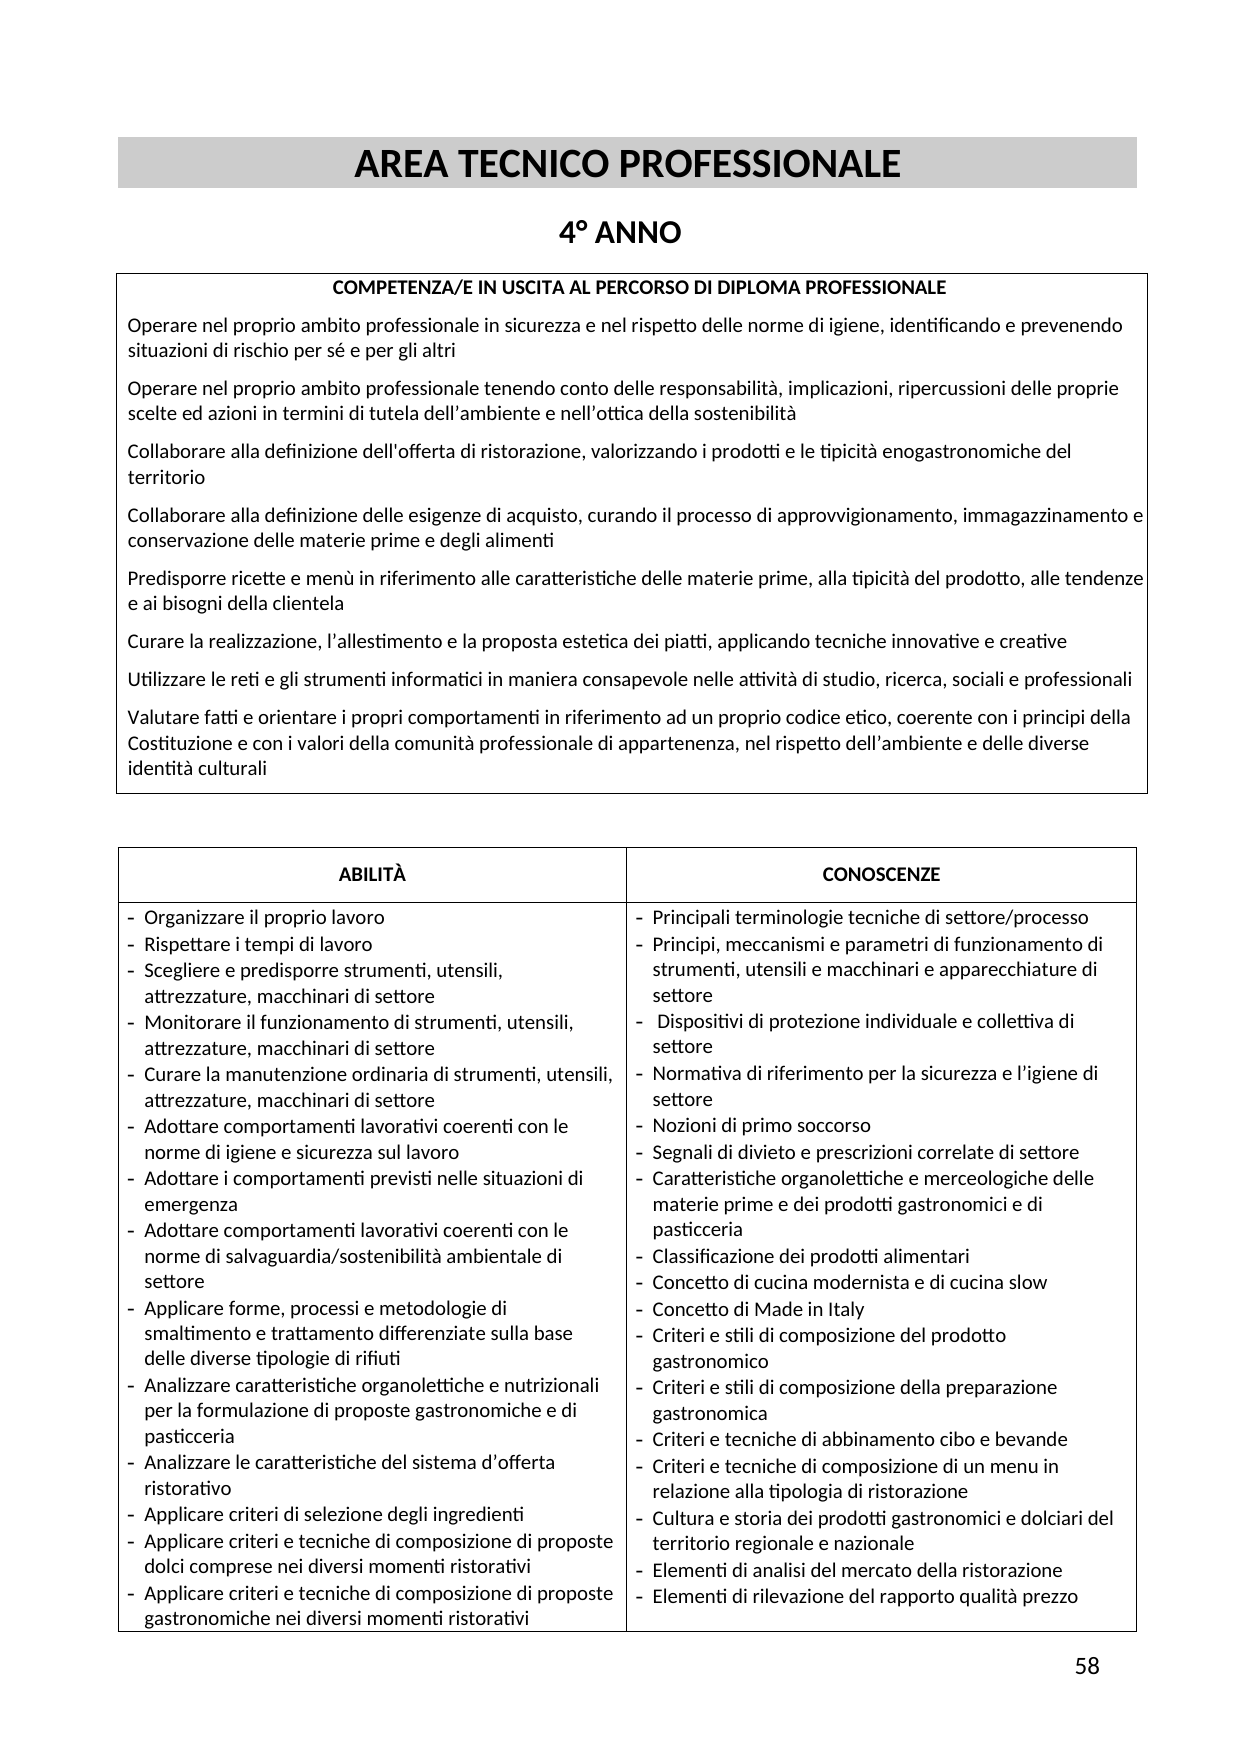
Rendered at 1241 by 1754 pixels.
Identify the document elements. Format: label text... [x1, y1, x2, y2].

table_header COMPETENZA/E IN USCITA AL PERCORSO DI DIPLOMA PROFESSIONALE Operare nel proprio ambito professionale in sicurezza e nel rispetto delle norme di igiene, identificando e prevenendo situazioni di rischio per sé e per gli altri Operare nel proprio ambito professionale tenendo conto delle responsabilità, implicazioni, ripercussioni delle proprie scelte ed azioni in termini di tutela dell’ambiente e nell’ottica della sostenibilità Collaborare alla definizione dell'offerta di ristorazione, valorizzando i prodotti e le tipicità enogastronomiche del territorio Collaborare alla definizione delle esigenze di acquisto, curando il processo di approvvigionamento, immagazzinamento e conservazione delle materie prime e degli alimenti Predisporre ricette e menù in riferimento alle caratteristiche delle materie prime, alla tipicità del prodotto, alle tendenze e ai bisogni della clientela Curare la realizzazione, l’allestimento e la proposta estetica dei piatti, applicando tecniche innovative e creative Utilizzare le reti e gli strumenti informatici in maniera consapevole nelle attività di studio, ricerca, sociali e professionali Valutare fatti e orientare i propri comportamenti in riferimento ad un proprio codice etico, coerente con i principi della Costituzione e con i valori della comunità professionale di appartenenza, nel rispetto dell’ambiente e delle diverse identità culturali [117, 274, 1147, 793]
table_cell Organizzare il proprio lavoro Rispettare i tempi di lavoro Scegliere e predisporre strumenti, utensili, attrezzature, macchinari di settore Monitorare il funzionamento di strumenti, utensili, attrezzature, macchinari di settore Curare la manutenzione ordinaria di strumenti, utensili, attrezzature, macchinari di settore Adottare comportamenti lavorativi coerenti con le norme di igiene e sicurezza sul lavoro Adottare i comportamenti previsti nelle situazioni di emergenza Adottare comportamenti lavorativi coerenti con le norme di salvaguardia/sostenibilità ambientale di settore Applicare forme, processi e metodologie di smaltimento e trattamento differenziate sulla base delle diverse tipologie di rifiuti Analizzare caratteristiche organolettiche e nutrizionali per la formulazione di proposte gastronomiche e di pasticceria Analizzare le caratteristiche del sistema d’offerta ristorativo Applicare criteri di selezione degli ingredienti Applicare criteri e tecniche di composizione di proposte dolci comprese nei diversi momenti ristorativi Applicare criteri e tecniche di composizione di proposte gastronomiche nei diversi momenti ristorativi [119, 903, 626, 1631]
table_cell Principali terminologie tecniche di settore/processo Principi, meccanismi e parametri di funzionamento di strumenti, utensili e macchinari e apparecchiature di settore Dispositivi di protezione individuale e collettiva di settore Normativa di riferimento per la sicurezza e l’igiene di settore Nozioni di primo soccorso Segnali di divieto e prescrizioni correlate di settore Caratteristiche organolettiche e merceologiche delle materie prime e dei prodotti gastronomici e di pasticceria Classificazione dei prodotti alimentari Concetto di cucina modernista e di cucina slow Concetto di Made in Italy Criteri e stili di composizione del prodotto gastronomico Criteri e stili di composizione della preparazione gastronomica Criteri e tecniche di abbinamento cibo e bevande Criteri e tecniche di composizione di un menu in relazione alla tipologia di ristorazione Cultura e storia dei prodotti gastronomici e dolciari del territorio regionale e nazionale Elementi di analisi del mercato della ristorazione Elementi di rilevazione del rapporto qualità prezzo [627, 903, 1136, 1631]
text AREA TECNICO PROFESSIONALE [118, 137, 1137, 188]
table_header ABILITÀ [119, 848, 626, 902]
table_header CONOSCENZE [627, 848, 1136, 902]
text 4° ANNO [118, 211, 1122, 252]
